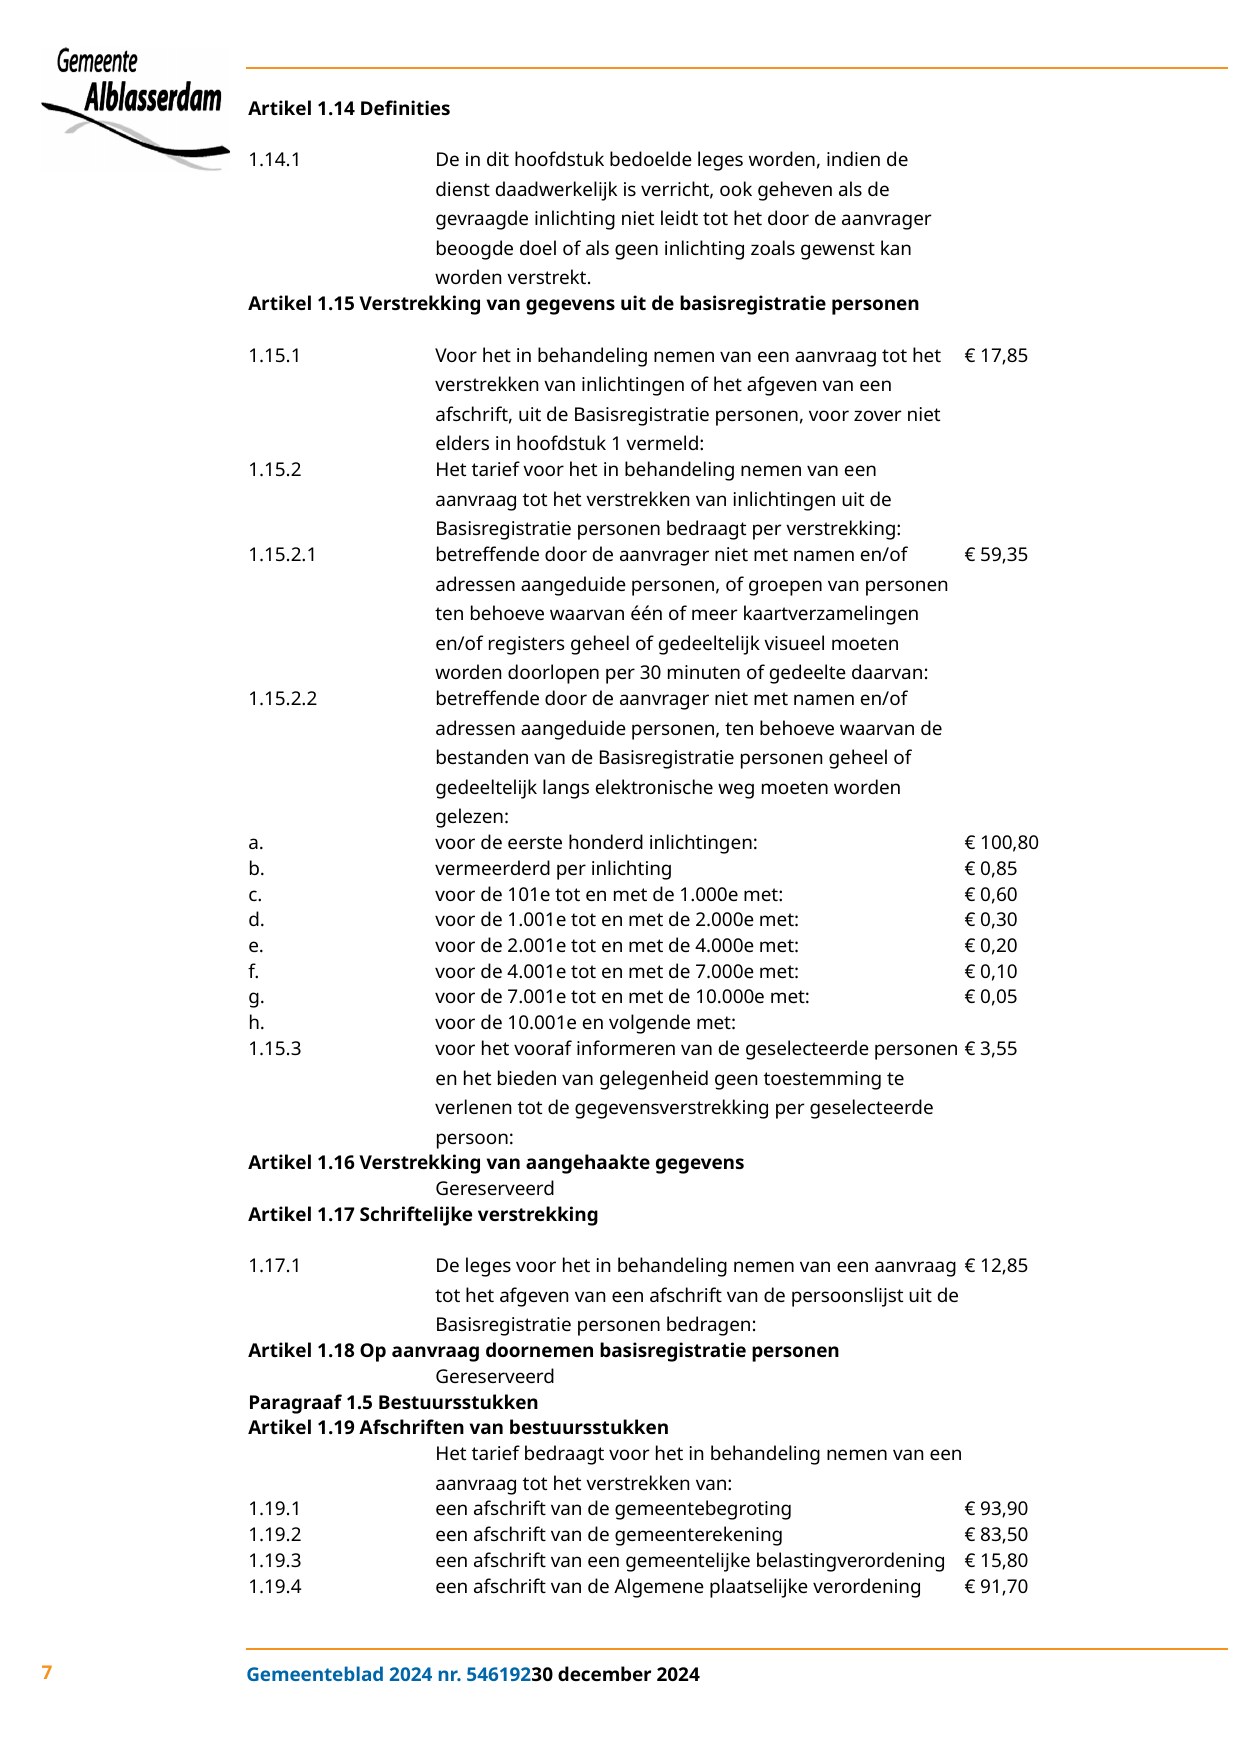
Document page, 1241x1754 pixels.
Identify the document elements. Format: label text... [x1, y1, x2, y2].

table_cell [964, 1363, 1152, 1389]
table_cell Artikel 1.17 Schriftelijke verstrekking [248, 1201, 1152, 1227]
table_cell 1.17.1 [248, 1253, 435, 1337]
table_cell Artikel 1.15 Verstrekking van gegevens uit de basisregistratie personen [248, 290, 1152, 316]
table_cell € 0,10 [964, 958, 1152, 984]
table_cell betreffende door de aanvrager niet met namen en/of adressen aangeduide personen, ten behoeve waarvan de bestanden van de Basisregistratie personen geheel of gedeeltelijk langs elektronische weg moeten worden gelezen: [435, 685, 964, 829]
table_cell [964, 121, 1152, 146]
table_cell € 12,85 [964, 1253, 1152, 1337]
table_cell Artikel 1.14 Definities [248, 95, 1152, 121]
table_cell Artikel 1.16 Verstrekking van aangehaakte gegevens [248, 1150, 1152, 1175]
table_cell € 59,35 [964, 541, 1152, 685]
table_cell € 0,30 [964, 906, 1152, 932]
table_cell h. [248, 1009, 435, 1035]
table_cell voor de 1.001e tot en met de 2.000e met: [435, 906, 964, 932]
table_cell 1.14.1 [248, 146, 435, 290]
table_cell 1.15.2.2 [248, 685, 435, 829]
table_cell € 17,85 [964, 342, 1152, 456]
table_cell Paragraaf 1.5 Bestuursstukken [248, 1389, 1152, 1414]
table_cell [964, 146, 1152, 290]
table_cell € 3,55 [964, 1035, 1152, 1149]
table_cell [435, 316, 964, 342]
table_cell € 100,80 [964, 829, 1152, 855]
table_cell Voor het in behandeling nemen van een aanvraag tot het verstrekken van inlichtingen of het afgeven van een afschrift, uit de Basisregistratie personen, voor zover niet elders in hoofdstuk 1 vermeld: [435, 342, 964, 456]
table_cell betreffende door de aanvrager niet met namen en/of adressen aangeduide personen, of groepen van personen ten behoeve waarvan één of meer kaartverzamelingen en/of registers geheel of gedeeltelijk visueel moeten worden doorlopen per 30 minuten of gedeelte daarvan: [435, 541, 964, 685]
table_cell € 0,60 [964, 881, 1152, 906]
table_cell € 83,50 [964, 1521, 1152, 1547]
table_cell voor de 7.001e tot en met de 10.000e met: [435, 984, 964, 1009]
table_cell 1.15.3 [248, 1035, 435, 1149]
table_cell [964, 316, 1152, 342]
table_cell De leges voor het in behandeling nemen van een aanvraag tot het afgeven van een afschrift van de persoonslijst uit de Basisregistratie personen bedragen: [435, 1253, 964, 1337]
table_cell d. [248, 906, 435, 932]
table_cell [248, 1440, 435, 1496]
table_cell a. [248, 829, 435, 855]
table_cell f. [248, 958, 435, 984]
table_cell € 93,90 [964, 1496, 1152, 1521]
table_cell 1.19.3 [248, 1547, 435, 1573]
table_cell voor het vooraf informeren van de geselecteerde personen en het bieden van gelegenheid geen toestemming te verlenen tot de gegevensverstrekking per geselecteerde persoon: [435, 1035, 964, 1149]
table_cell e. [248, 932, 435, 958]
table_cell 1.15.2.1 [248, 541, 435, 685]
table_cell € 0,85 [964, 855, 1152, 881]
table_cell Het tarief voor het in behandeling nemen van een aanvraag tot het verstrekken van inlichtingen uit de Basisregistratie personen bedraagt per verstrekking: [435, 456, 964, 541]
table_cell voor de 10.001e en volgende met: [435, 1009, 964, 1035]
table_cell Artikel 1.19 Afschriften van bestuursstukken [248, 1415, 1152, 1440]
table_cell 1.15.1 [248, 342, 435, 456]
table_cell [964, 685, 1152, 829]
table_cell [964, 1175, 1152, 1201]
table_cell vermeerderd per inlichting [435, 855, 964, 881]
table_cell Artikel 1.18 Op aanvraag doornemen basisregistratie personen [248, 1338, 1152, 1363]
table_cell voor de 2.001e tot en met de 4.000e met: [435, 932, 964, 958]
table_cell De in dit hoofdstuk bedoelde leges worden, indien de dienst daadwerkelijk is verricht, ook geheven als de gevraagde inlichting niet leidt tot het door de aanvrager beoogde doel of als geen inlichting zoals gewenst kan worden verstrekt. [435, 146, 964, 290]
table_cell een afschrift van de gemeentebegroting [435, 1496, 964, 1521]
table_cell 1.19.4 [248, 1573, 435, 1598]
table_cell [248, 316, 435, 342]
table_cell een afschrift van de Algemene plaatselijke verordening [435, 1573, 964, 1598]
table_cell 1.19.1 [248, 1496, 435, 1521]
table_cell een afschrift van de gemeenterekening [435, 1521, 964, 1547]
table_cell Gereserveerd [435, 1175, 964, 1201]
table_cell [248, 121, 435, 146]
table_cell een afschrift van een gemeentelijke belastingverordening [435, 1547, 964, 1573]
table_cell [248, 1227, 435, 1252]
table_cell [964, 1440, 1152, 1496]
table_cell c. [248, 881, 435, 906]
table_cell [964, 456, 1152, 541]
table_cell Gereserveerd [435, 1363, 964, 1389]
table_cell 1.15.2 [248, 456, 435, 541]
table_cell [964, 1227, 1152, 1252]
table_cell [435, 1227, 964, 1252]
table_cell voor de eerste honderd inlichtingen: [435, 829, 964, 855]
table_cell [964, 1009, 1152, 1035]
table_cell Het tarief bedraagt voor het in behandeling nemen van een aanvraag tot het verstrekken van: [435, 1440, 964, 1496]
picture [41, 47, 231, 172]
table_cell 1.19.2 [248, 1521, 435, 1547]
table_cell g. [248, 984, 435, 1009]
table_cell € 0,20 [964, 932, 1152, 958]
table_cell [248, 1363, 435, 1389]
table_cell b. [248, 855, 435, 881]
table_cell € 15,80 [964, 1547, 1152, 1573]
table_cell € 0,05 [964, 984, 1152, 1009]
table_cell € 91,70 [964, 1573, 1152, 1598]
table_cell voor de 101e tot en met de 1.000e met: [435, 881, 964, 906]
table_cell voor de 4.001e tot en met de 7.000e met: [435, 958, 964, 984]
table_cell [248, 1175, 435, 1201]
table_cell [435, 121, 964, 146]
